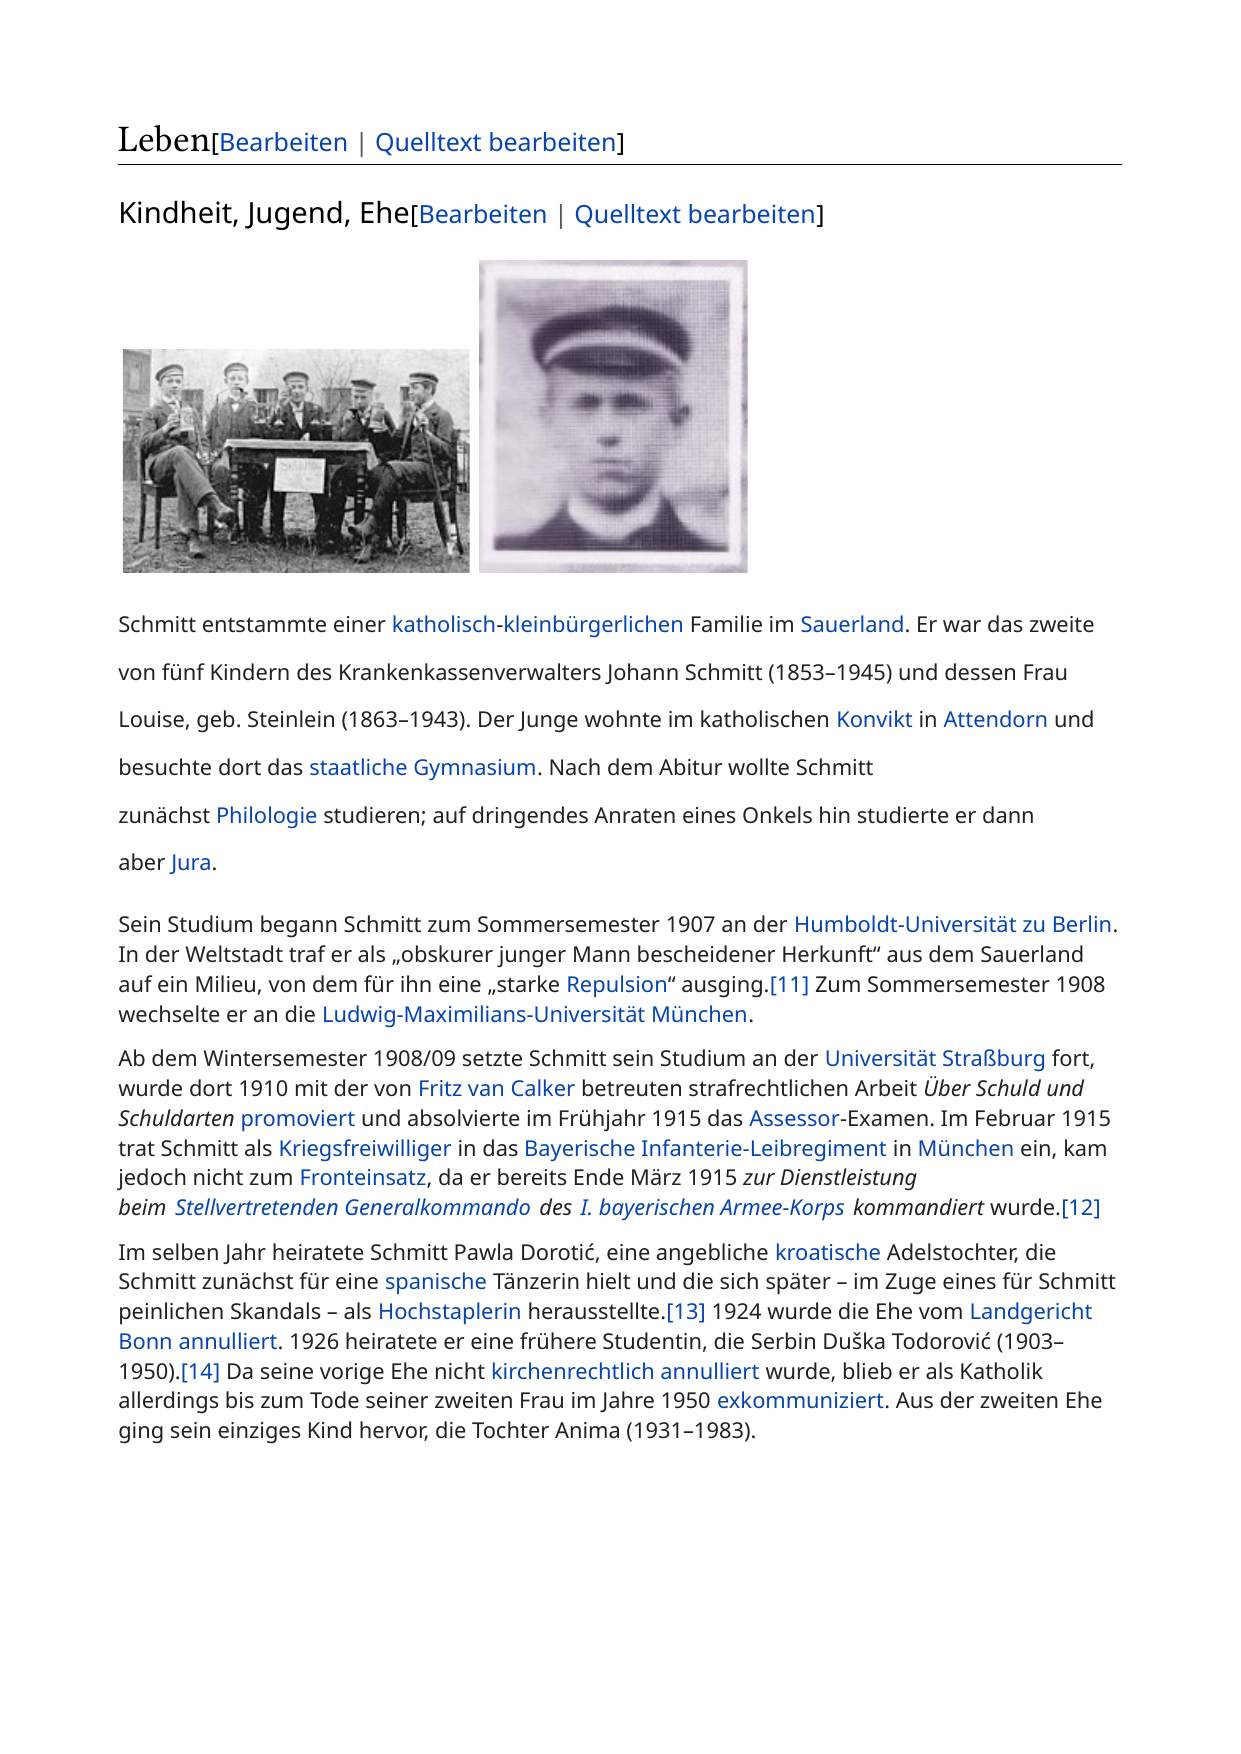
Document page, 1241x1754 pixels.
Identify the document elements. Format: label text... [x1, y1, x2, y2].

text Sein Studium begann Schmitt zum Sommersemester 1907 an der Humboldt-Universität zu Berlin. In der Weltstadt traf er als „obskurer junger Mann bescheidener Herkunft“ aus dem Sauerland auf ein Milieu, von dem für ihn eine „starke Repulsion“ ausging.[11] Zum Sommersemester 1908 wechselte er an die Ludwig-Maximilians-Universität München. [118, 909, 1122, 1028]
picture [479, 260, 748, 573]
text Im selben Jahr heiratete Schmitt Pawla Dorotić, eine angebliche kroatische Adelstochter, die Schmitt zunächst für eine spanische Tänzerin hielt und die sich später – im Zuge eines für Schmitt peinlichen Skandals – als Hochstaplerin herausstellte.[13] 1924 wurde die Ehe vom Landgericht Bonn annulliert. 1926 heiratete er eine frühere Studentin, die Serbin Duška Todorović (1903–1950).[14] Da seine vorige Ehe nicht kirchenrechtlich annulliert wurde, blieb er als Katholik allerdings bis zum Tode seiner zweiten Frau im Jahre 1950 exkommuniziert. Aus der zweiten Ehe ging sein einziges Kind hervor, die Tochter Anima (1931–1983). [118, 1236, 1122, 1445]
text Schmitt entstammte einer katholisch-kleinbürgerlichen Familie im Sauerland. Er war das zweite von fünf Kindern des Krankenkassenverwalters Johann Schmitt (1853–1945) und dessen Frau Louise, geb. Steinlein (1863–1943). Der Junge wohnte im katholischen Konvikt in Attendorn und besuchte dort das staatliche Gymnasium. Nach dem Abitur wollte Schmitt zunächst Philologie studieren; auf dringendes Anraten eines Onkels hin studierte er dann aber Jura. [118, 609, 1122, 877]
subtitle Kindheit, Jugend, Ehe[Bearbeiten | Quelltext bearbeiten] [118, 192, 1122, 232]
picture [122, 349, 470, 573]
subtitle Leben[Bearbeiten | Quelltext bearbeiten] [118, 118, 1122, 164]
text Ab dem Wintersemester 1908/09 setzte Schmitt sein Studium an der Universität Straßburg fort, wurde dort 1910 mit der von Fritz van Calker betreuten strafrechtlichen Arbeit Über Schuld und Schuldarten promoviert und absolvierte im Frühjahr 1915 das Assessor-Examen. Im Februar 1915 trat Schmitt als Kriegsfreiwilliger in das Bayerische Infanterie-Leibregiment in München ein, kam jedoch nicht zum Fronteinsatz, da er bereits Ende März 1915 zur Dienstleistung beim Stellvertretenden Generalkommando des I. bayerischen Armee-Korps kommandiert wurde.[12] [118, 1043, 1122, 1222]
